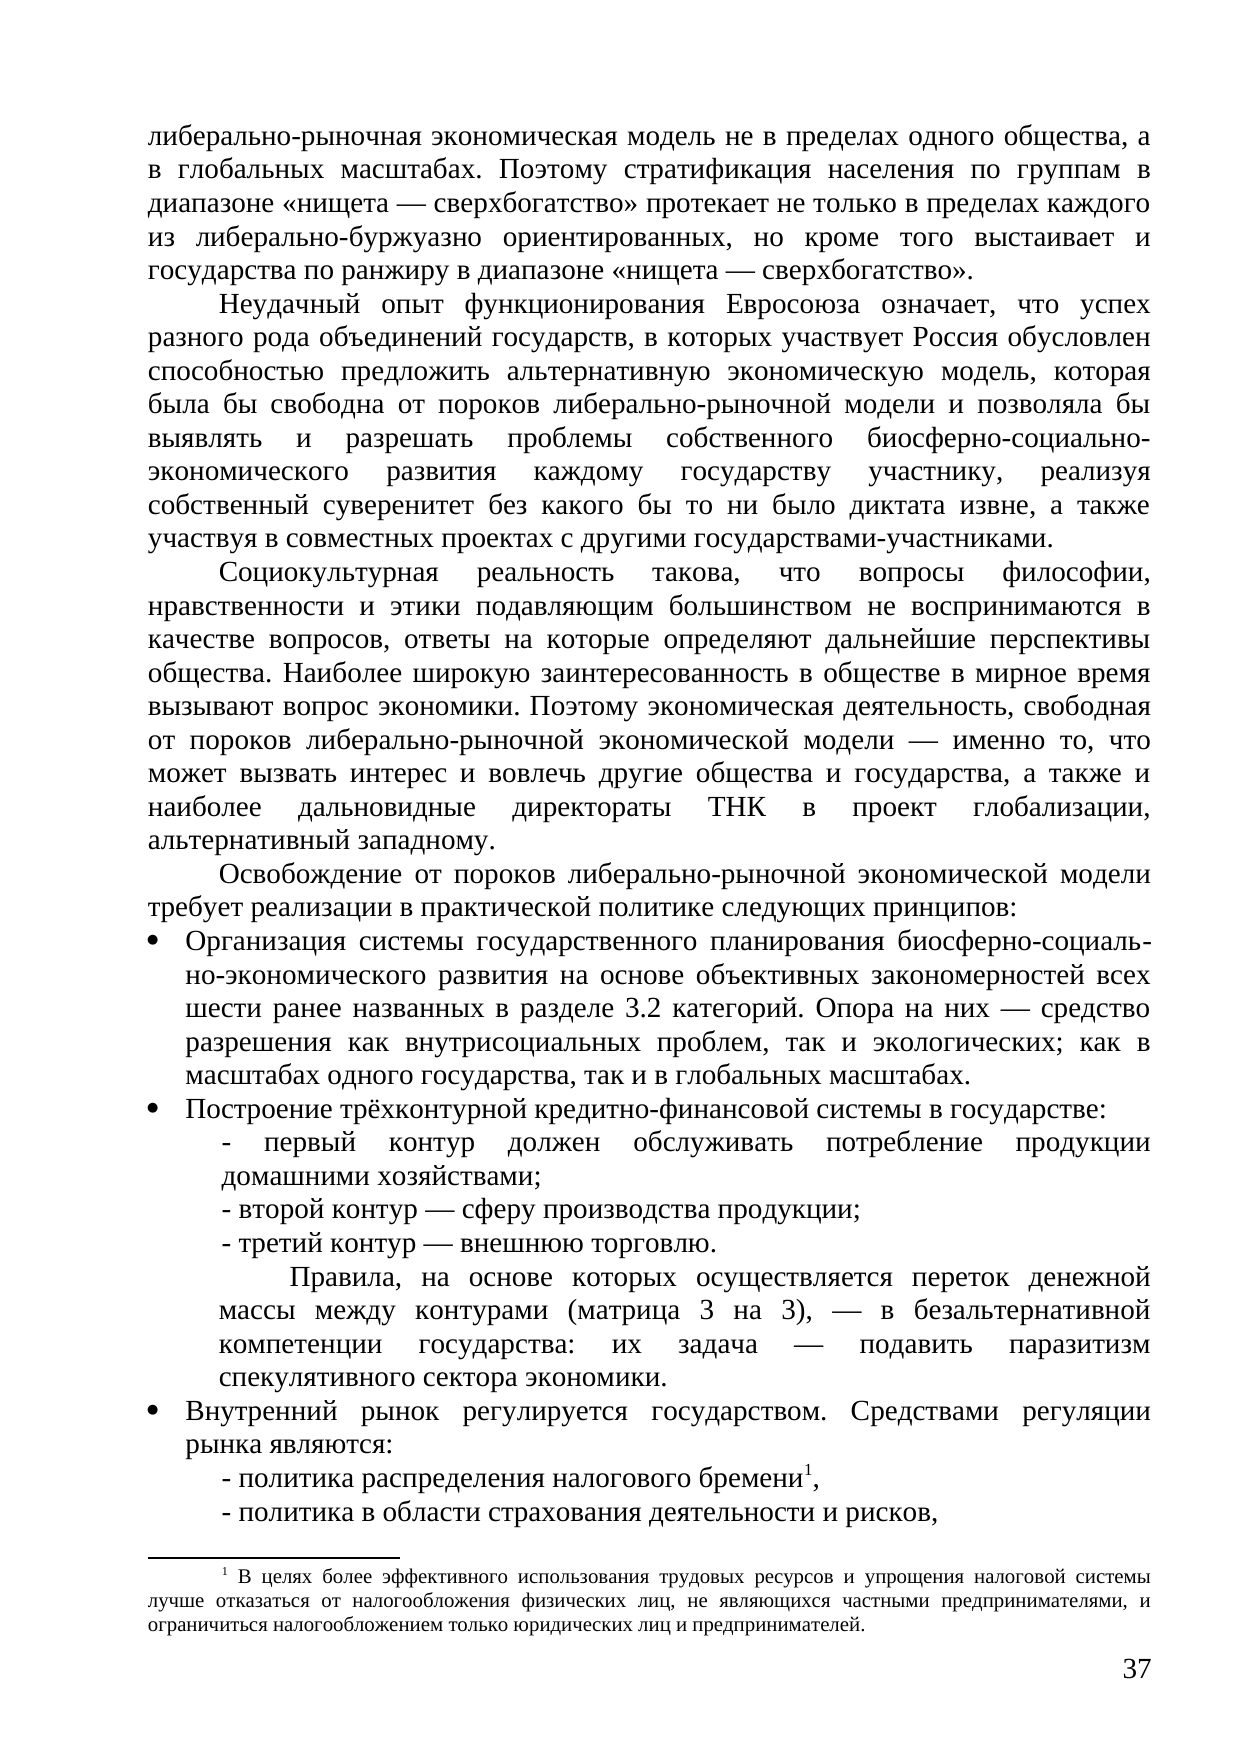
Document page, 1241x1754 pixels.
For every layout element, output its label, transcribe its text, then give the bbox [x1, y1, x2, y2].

list Внутренний рынок регулируется государством. Средствами регуляции рынка являются: [148, 1393, 1152, 1460]
text Правила, на основе которых осуществляется переток денежной массы между контурами (матрица 3 на 3), — в безальтернативной компетенции государства: их задача — подавить паразитизм спекулятивного сектора экономики. [218, 1259, 1152, 1393]
text Неудачный опыт функционирования Евросоюза означает, что успех разного рода объединений государств, в которых участвует Россия обусловлен способностью предложить альтернативную экономическую модель, которая была бы свободна от пороков либерально-рыночной модели и позволяла бы выявлять и разрешать проблемы собственного биосферно-социально-экономического развития каждому государству участнику, реализуя собственный суверенитет без какого бы то ни было диктата извне, а также участвуя в совместных проектах с другими государствами-участниками. [148, 286, 1152, 554]
list - первый контур должен обслуживать потребление продукции домашними хозяйствами; [221, 1124, 1152, 1192]
list Организация системы государственного планирования биосферно-социаль­но-экономического развития на основе объективных закономерностей всех шести ранее названных в разделе 3.2 категорий. Опора на них — средство разрешения как внутрисоциальных проблем, так и экологических; как в масштабах одного государства, так и в глобальных масштабах. [148, 923, 1152, 1091]
list - второй контур — сферу производства продукции; [221, 1192, 1152, 1225]
list - третий контур — внешнюю торговлю. [221, 1225, 1152, 1259]
text Освобождение от пороков либерально-рыночной экономической модели требует реализации в практической политике следующих принципов: [148, 856, 1152, 923]
text Социокультурная реальность такова, что вопросы философии, нравственности и этики подавляющим большинством не воспринимаются в качестве вопросов, ответы на которые определяют дальнейшие перспективы общества. Наиболее широкую заинтересованность в обществе в мирное время вызывают вопрос экономики. Поэтому экономическая деятельность, свободная от пороков либерально-рыночной экономической модели — именно то, что может вызвать интерес и вовлечь другие общества и государства, а также и наиболее дальновидные директораты ТНК в проект глобализации, альтернативный западному. [148, 554, 1152, 856]
text либерально-рыночная экономическая модель не в пределах одного общества, а в глобальных масштабах. Поэтому стратификация населения по группам в диапазоне «нищета — сверхбогатство» протекает не только в пределах каждого из либерально-буржуазно ориентированных, но кроме того выстаивает и государства по ранжиру в диапазоне «нищета — сверхбогатство». [148, 118, 1152, 286]
list Построение трёхконтурной кредитно-финансовой системы в государстве: [148, 1091, 1152, 1124]
list - политика распределения налогового бремени, [221, 1460, 1152, 1494]
list - политика в области страхования деятельности и рисков, [221, 1494, 1152, 1527]
list В целях более эффективного использования трудовых ресурсов и упрощения налоговой системы лучше отказаться от налогообложения физических лиц, не являющихся частными предпринимателями, и ограничиться налогообложением только юридических лиц и предпринимателей. [148, 1564, 1152, 1636]
